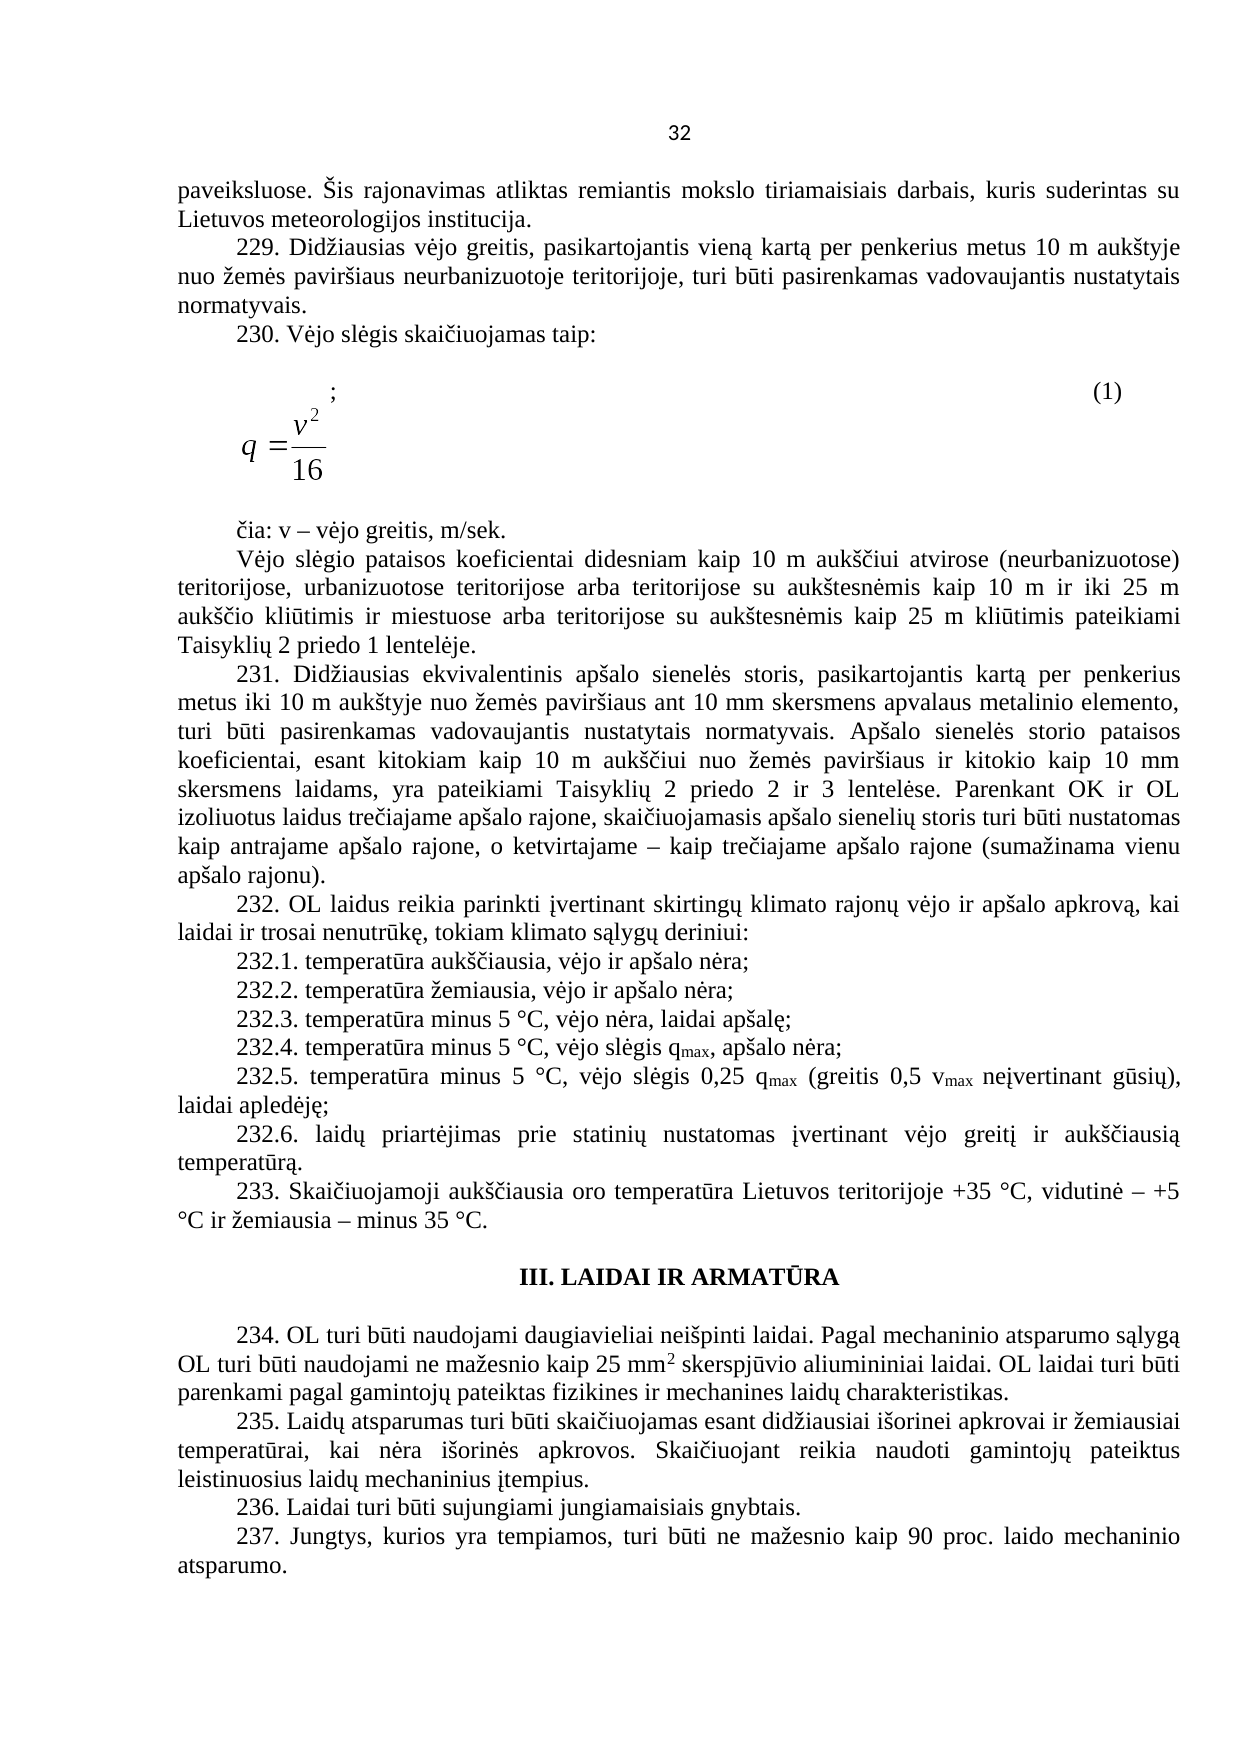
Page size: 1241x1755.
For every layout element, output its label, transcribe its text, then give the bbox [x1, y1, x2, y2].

text 233. Skaičiuojamoji aukščiausia oro temperatūra Lietuvos teritorijoje +35 °C, vidutinė – +5 °C ir žemiausia – minus 35 °C. [177, 1176, 1181, 1234]
text 232.2. temperatūra žemiausia, vėjo ir apšalo nėra; [177, 975, 1181, 1004]
text 232.1. temperatūra aukščiausia, vėjo ir apšalo nėra; [177, 946, 1181, 975]
text 232. OL laidus reikia parinkti įvertinant skirtingų klimato rajonų vėjo ir apšalo apkrovą, kai laidai ir trosai nenutrūkę, tokiam klimato sąlygų deriniui: [177, 889, 1181, 946]
text 230. Vėjo slėgis skaičiuojamas taip: [177, 319, 1181, 347]
text 236. Laidai turi būti sujungiami jungiamaisiais gnybtais. [177, 1492, 1181, 1521]
text Vėjo slėgio pataisos koeficientai didesniam kaip 10 m aukščiui atvirose (neurbanizuotose) teritorijose, urbanizuotose teritorijose arba teritorijose su aukštesnėmis kaip 10 m ir iki 25 m aukščio kliūtimis ir miestuose arba teritorijose su aukštesnėmis kaip 25 m kliūtimis pateikiami Taisyklių 2 priedo 1 lentelėje. [177, 544, 1181, 659]
text 237. Jungtys, kurios yra tempiamos, turi būti ne mažesnio kaip 90 proc. laido mechaninio atsparumo. [177, 1521, 1181, 1579]
text 235. Laidų atsparumas turi būti skaičiuojamas esant didžiausiai išorinei apkrovai ir žemiausiai temperatūrai, kai nėra išorinės apkrovos. Skaičiuojant reikia naudoti gamintojų pateiktus leistinuosius laidų mechaninius įtempius. [177, 1406, 1181, 1492]
text čia: v – vėjo greitis, m/sek. [177, 515, 1181, 544]
text III. LAIDAI IR ARMATŪRA [177, 1262, 1181, 1291]
text 231. Didžiausias ekvivalentinis apšalo sienelės storis, pasikartojantis kartą per penkerius metus iki 10 m aukštyje nuo žemės paviršiaus ant 10 mm skersmens apvalaus metalinio elemento, turi būti pasirenkamas vadovaujantis nustatytais normatyvais. Apšalo sienelės storio pataisos koeficientai, esant kitokiam kaip 10 m aukščiui nuo žemės paviršiaus ir kitokio kaip 10 mm skersmens laidams, yra pateikiami Taisyklių 2 priedo 2 ir 3 lentelėse. Parenkant OK ir OL izoliuotus laidus trečiajame apšalo rajone, skaičiuojamasis apšalo sienelių storis turi būti nustatomas kaip antrajame apšalo rajone, o ketvirtajame – kaip trečiajame apšalo rajone (sumažinama vienu apšalo rajonu). [177, 659, 1181, 889]
text paveiksluose. Šis rajonavimas atliktas remiantis mokslo tiriamaisiais darbais, kuris suderintas su Lietuvos meteorologijos institucija. [177, 175, 1181, 232]
text 232.6. laidų priartėjimas prie statinių nustatomas įvertinant vėjo greitį ir aukščiausią temperatūrą. [177, 1119, 1181, 1176]
text 232.3. temperatūra minus 5 °C, vėjo nėra, laidai apšalę; [177, 1004, 1181, 1032]
text q=v^2/16; (1) [177, 376, 1181, 486]
text 234. OL turi būti naudojami daugiavieliai neišpinti laidai. Pagal mechaninio atsparumo sąlygą OL turi būti naudojami ne mažesnio kaip 25 mm2 skerspjūvio aliumininiai laidai. OL laidai turi būti parenkami pagal gamintojų pateiktas fizikines ir mechanines laidų charakteristikas. [177, 1320, 1181, 1406]
text 232.4. temperatūra minus 5 °C, vėjo slėgis qmax, apšalo nėra; [177, 1032, 1181, 1061]
text 229. Didžiausias vėjo greitis, pasikartojantis vieną kartą per penkerius metus 10 m aukštyje nuo žemės paviršiaus neurbanizuotoje teritorijoje, turi būti pasirenkamas vadovaujantis nustatytais normatyvais. [177, 232, 1181, 319]
text 232.5. temperatūra minus 5 °C, vėjo slėgis 0,25 qmax (greitis 0,5 vmax neįvertinant gūsių), laidai apledėję; [177, 1061, 1181, 1119]
